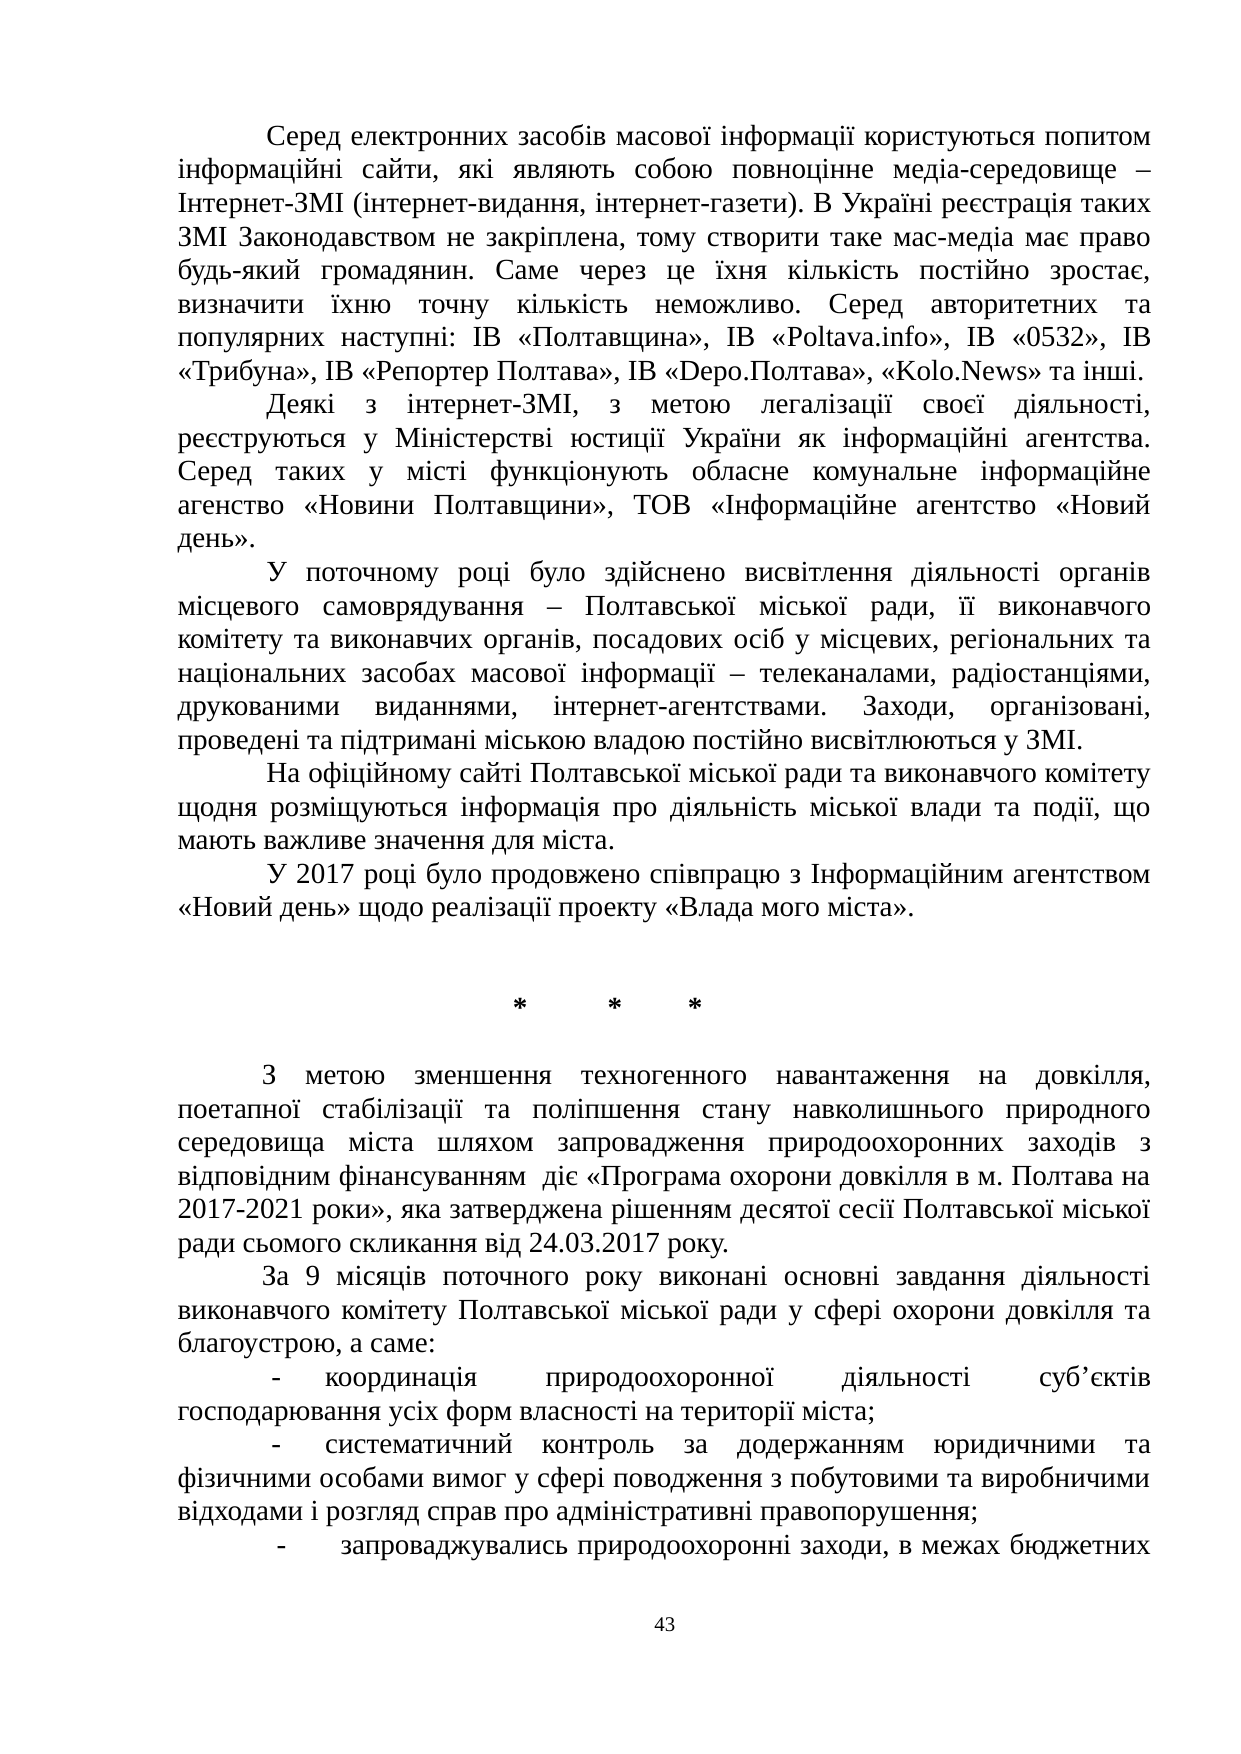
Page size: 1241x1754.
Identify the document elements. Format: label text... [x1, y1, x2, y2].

text З метою зменшення техногенного навантаження на довкілля, поетапної стабілізації та поліпшення стану навколишнього природного середовища міста шляхом запровадження природоохоронних заходів з відповідним фінансуванням діє «Програма охорони довкілля в м. Полтава на 2017-2021 роки», яка затверджена рішенням десятої сесії Полтавської міської ради сьомого скликання від 24.03.2017 року. [177, 1057, 1152, 1258]
list координація природоохоронної діяльності суб’єктів господарювання усіх форм власності на території міста; [177, 1359, 1152, 1426]
text За 9 місяців поточного року виконані основні завдання діяльності виконавчого комітету Полтавської міської ради у сфері охорони довкілля та благоустрою, а саме: [177, 1258, 1152, 1359]
text * * * [177, 990, 1152, 1024]
text Деякі з інтернет-ЗМІ, з метою легалізації своєї діяльності, реєструються у Міністерстві юстиції України як інформаційні агентства. Серед таких у місті функціонують обласне комунальне інформаційне агенство «Новини Полтавщини», ТОВ «Інформаційне агентство «Новий день». [177, 386, 1152, 554]
text У поточному році було здійснено висвітлення діяльності органів місцевого самоврядування – Полтавської міської ради, її виконавчого комітету та виконавчих органів, посадових осіб у місцевих, регіональних та національних засобах масової інформації – телеканалами, радіостанціями, друкованими виданнями, інтернет-агентствами. Заходи, організовані, проведені та підтримані міською владою постійно висвітлюються у ЗМІ. [177, 554, 1152, 755]
text У 2017 році було продовжено співпрацю з Інформаційним агентством «Новий день» щодо реалізації проекту «Влада мого міста». [177, 856, 1152, 923]
list - запроваджувались природоохоронні заходи, в межах бюджетних [177, 1527, 1152, 1560]
list систематичний контроль за додержанням юридичними та фізичними особами вимог у сфері поводження з побутовими та виробничими відходами і розгляд справ про адміністративні правопорушення; [177, 1426, 1152, 1527]
text На офіційному сайті Полтавської міської ради та виконавчого комітету щодня розміщуються інформація про діяльність міської влади та події, що мають важливе значення для міста. [177, 755, 1152, 856]
text Серед електронних засобів масової інформації користуються попитом інформаційні сайти, які являють собою повноцінне медіа-середовище – Інтернет-ЗМІ (інтернет-видання, інтернет-газети). В Україні реєстрація таких ЗМІ Законодавством не закріплена, тому створити таке мас-медіа має право будь-який громадянин. Саме через це їхня кількість постійно зростає, визначити їхню точну кількість неможливо. Серед авторитетних та популярних наступні: ІВ «Полтавщина», ІВ «Poltava.info», ІВ «0532», ІВ «Трибуна», ІВ «Репортер Полтава», ІВ «Depo.Полтава», «Kolo.News» та інші. [177, 118, 1152, 386]
